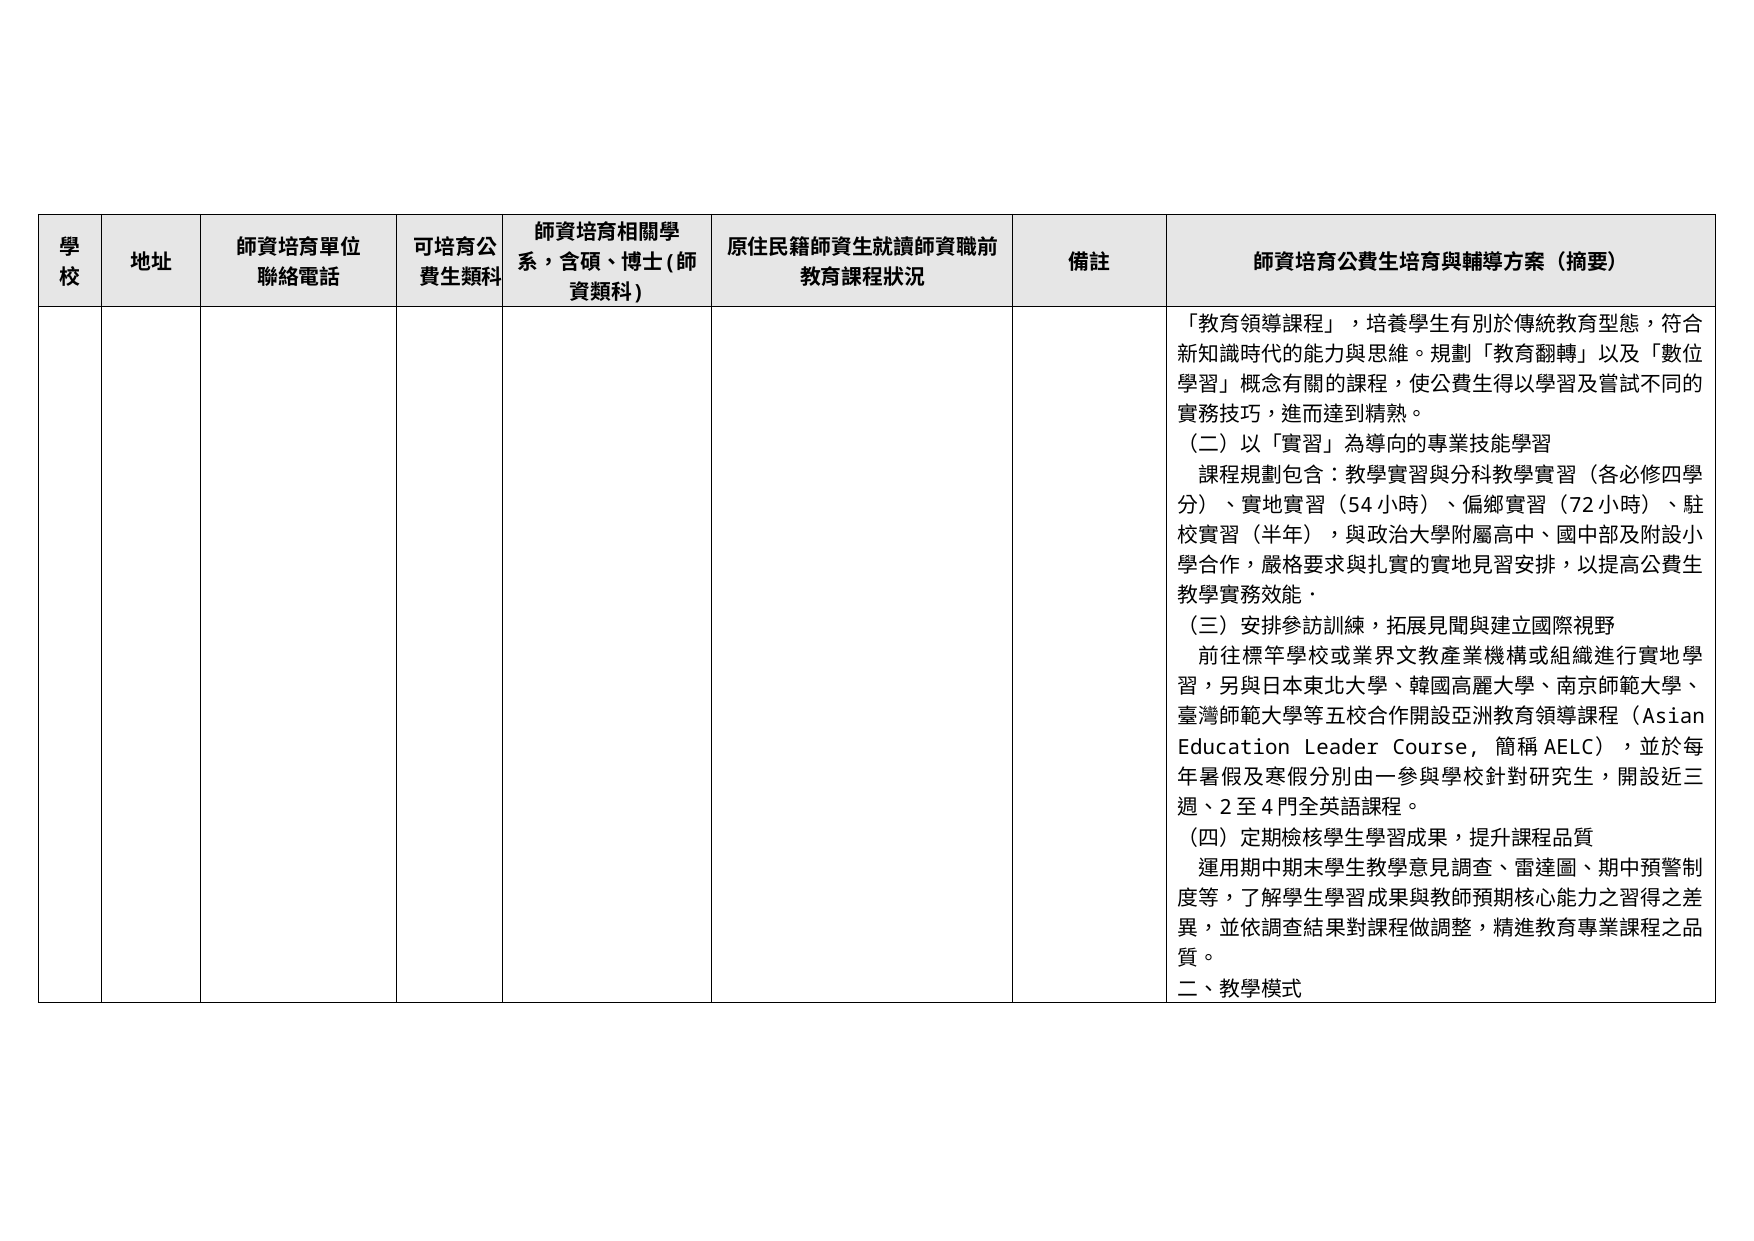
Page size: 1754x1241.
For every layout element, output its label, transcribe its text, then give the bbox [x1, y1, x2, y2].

table_header 師資培育公費生培育與輔導方案（摘要） [1167, 215, 1715, 306]
table_cell 「教育領導課程」，培養學生有別於傳統教育型態，符合新知識時代的能力與思維。規劃「教育翻轉」以及「數位學習」概念有關的課程，使公費生得以學習及嘗試不同的實務技巧，進而達到精熟。 （二）以「實習」為導向的專業技能學習 課程規劃包含：教學實習與分科教學實習（各必修四學分）、實地實習（54小時）、偏鄉實習（72小時）、駐校實習（半年），與政治大學附屬高中、國中部及附設小學合作，嚴格要求與扎實的實地見習安排，以提高公費生教學實務效能． （三）安排參訪訓練，拓展見聞與建立國際視野 前往標竿學校或業界文教產業機構或組織進行實地學習，另與日本東北大學、韓國高麗大學、南京師範大學、臺灣師範大學等五校合作開設亞洲教育領導課程（Asian Education Leader Course, 簡稱AELC），並於每年暑假及寒假分別由一參與學校針對研究生，開設近三週、2至4門全英語課程。 （四）定期檢核學生學習成果，提升課程品質 運用期中期末學生教學意見調查、雷達圖、期中預警制度等，了解學生學習成果與教師預期核心能力之習得之差異，並依調查結果對課程做調整，精進教育專業課程之品質。 二、教學模式 [1167, 307, 1715, 1002]
table_cell [102, 307, 200, 1002]
table_cell [39, 307, 101, 1002]
table_header 備註 [1013, 215, 1166, 306]
table_header 原住民籍師資生就讀師資職前教育課程狀況 [712, 215, 1012, 306]
table_header 師資培育相關學系，含碩、博士(師資類科) [503, 215, 711, 306]
table_cell [712, 307, 1012, 1002]
table_cell [503, 307, 711, 1002]
table_cell [201, 307, 396, 1002]
table_header 師資培育單位 聯絡電話 [201, 215, 396, 306]
table_header 地址 [102, 215, 200, 306]
table_header 學校 [39, 215, 101, 306]
table_cell [1013, 307, 1166, 1002]
table_cell [397, 307, 502, 1002]
table_header 可培育公費生類科 [397, 215, 502, 306]
